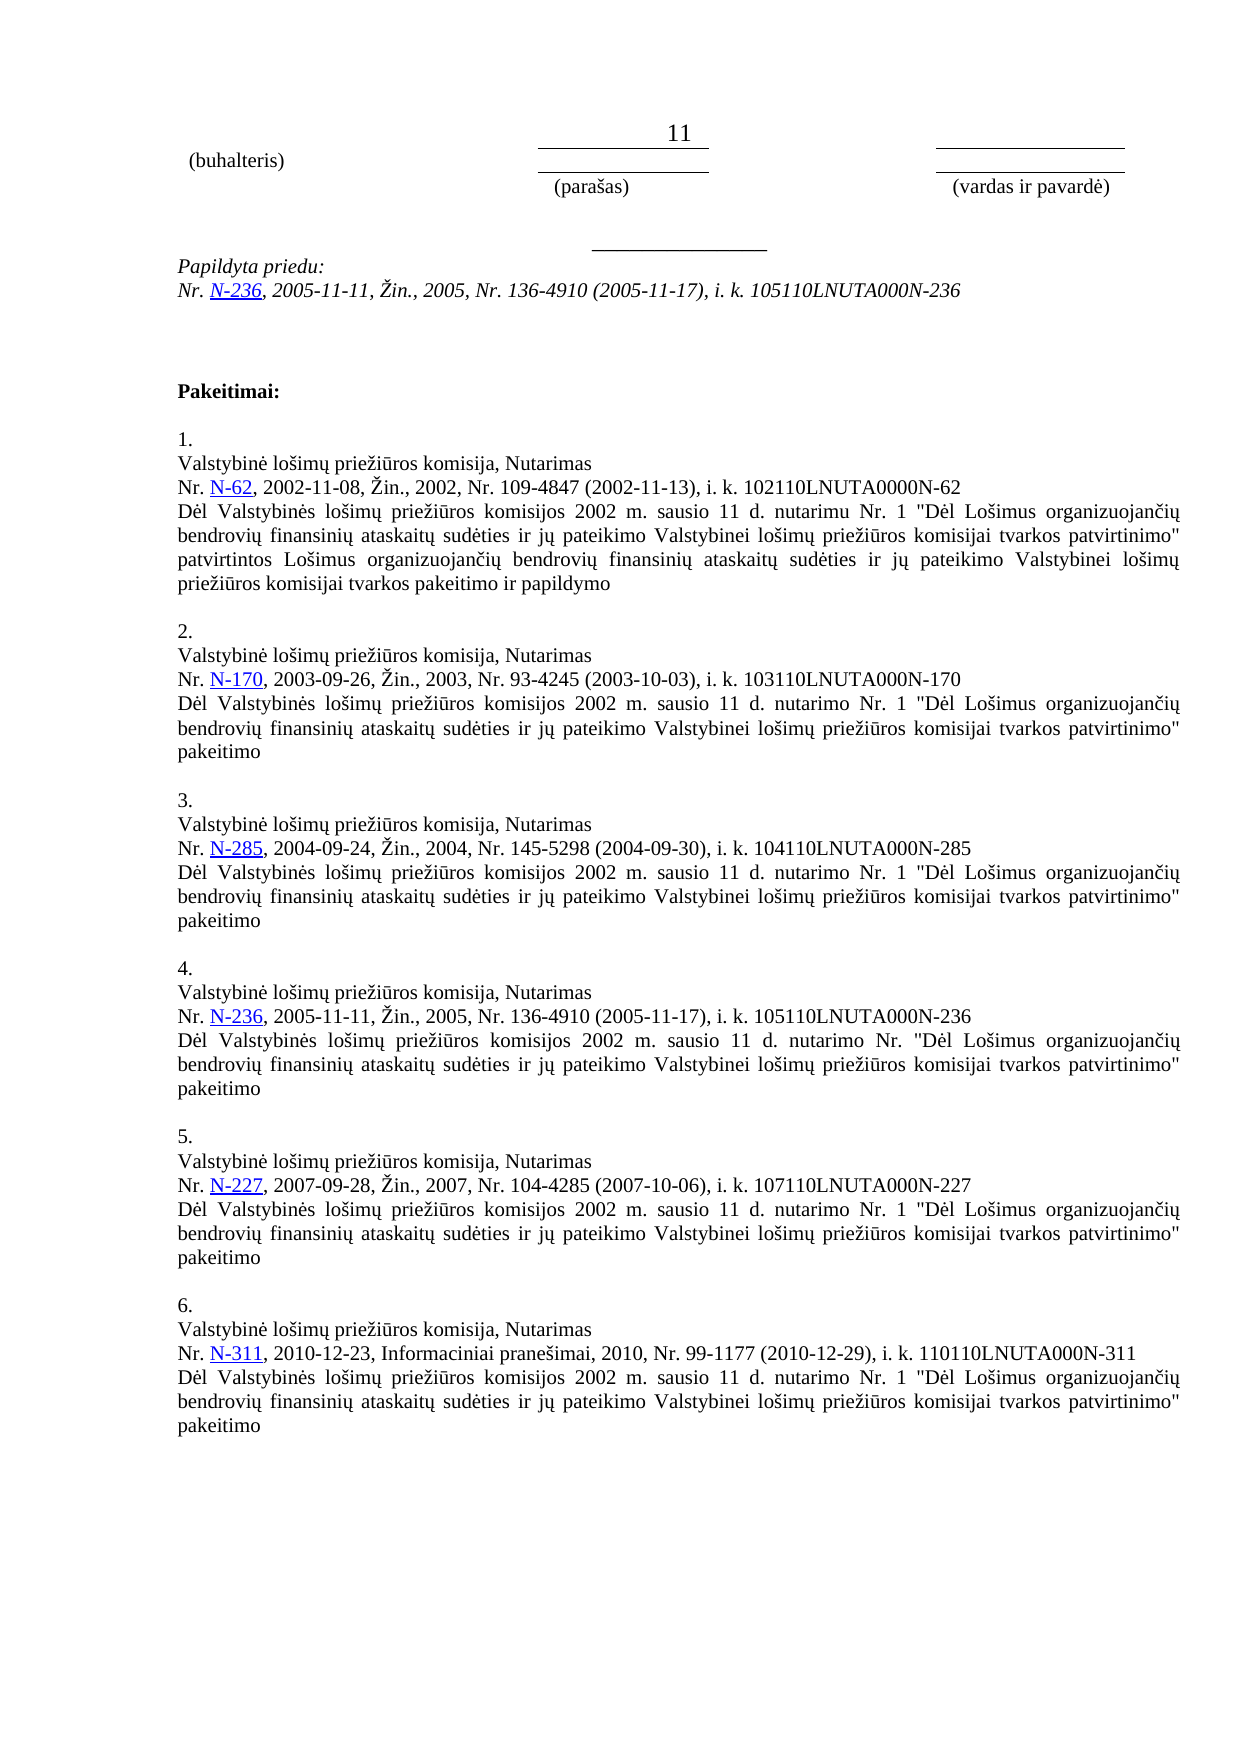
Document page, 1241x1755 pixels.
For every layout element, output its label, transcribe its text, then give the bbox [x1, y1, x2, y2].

text Valstybinė lošimų priežiūros komisija, Nutarimas [177, 643, 1181, 667]
table_cell (parašas) [538, 173, 709, 198]
text Valstybinė lošimų priežiūros komisija, Nutarimas [177, 812, 1181, 836]
table_cell [800, 198, 873, 225]
table_cell [709, 148, 800, 172]
text Dėl Valstybinės lošimų priežiūros komisijos 2002 m. sausio 11 d. nutarimo Nr. 1 "Dėl Lošimus organizuojančių bendrovių finansinių ataskaitų sudėties ir jų pateikimo Valstybinei lošimų priežiūros komisijai tvarkos patvirtinimo" pakeitimo [177, 1197, 1181, 1269]
text 2. [177, 619, 1181, 643]
table_cell [351, 172, 409, 198]
table_cell [874, 148, 936, 172]
text Valstybinė lošimų priežiūros komisija, Nutarimas [177, 1317, 1181, 1341]
text Dėl Valstybinės lošimų priežiūros komisijos 2002 m. sausio 11 d. nutarimo Nr. 1 "Dėl Lošimus organizuojančių bendrovių finansinių ataskaitų sudėties ir jų pateikimo Valstybinei lošimų priežiūros komisijai tvarkos patvirtinimo" pakeitimo [177, 691, 1181, 763]
text Nr. N-285, 2004-09-24, Žin., 2004, Nr. 145-5298 (2004-09-30), i. k. 104110LNUTA000N-285 [177, 836, 1181, 860]
text 1. [177, 427, 1181, 451]
text Nr. N-62, 2002-11-08, Žin., 2002, Nr. 109-4847 (2002-11-13), i. k. 102110LNUTA0000N-62 [177, 475, 1181, 499]
text Dėl Valstybinės lošimų priežiūros komisijos 2002 m. sausio 11 d. nutarimo Nr. "Dėl Lošimus organizuojančių bendrovių finansinių ataskaitų sudėties ir jų pateikimo Valstybinei lošimų priežiūros komisijai tvarkos patvirtinimo" pakeitimo [177, 1028, 1181, 1100]
table_cell [464, 198, 537, 225]
table_cell [177, 198, 233, 225]
text 3. [177, 788, 1181, 812]
table_cell [800, 172, 873, 198]
table_cell [293, 198, 351, 225]
table_cell [936, 198, 1034, 225]
text Nr. N-170, 2003-09-26, Žin., 2003, Nr. 93-4245 (2003-10-03), i. k. 103110LNUTA000N-170 [177, 667, 1181, 691]
table_cell [233, 198, 293, 225]
text Valstybinė lošimų priežiūros komisija, Nutarimas [177, 451, 1181, 475]
table_cell [538, 149, 611, 172]
table_cell [709, 198, 800, 225]
text Valstybinė lošimų priežiūros komisija, Nutarimas [177, 1148, 1181, 1173]
table_cell [409, 172, 464, 198]
table_cell [351, 198, 409, 225]
table_cell [233, 172, 293, 198]
table_cell [409, 198, 464, 225]
text 5. [177, 1124, 1181, 1148]
text Dėl Valstybinės lošimų priežiūros komisijos 2002 m. sausio 11 d. nutarimo Nr. 1 "Dėl Lošimus organizuojančių bendrovių finansinių ataskaitų sudėties ir jų pateikimo Valstybinei lošimų priežiūros komisijai tvarkos patvirtinimo" pakeitimo [177, 1365, 1181, 1437]
table_cell [409, 148, 464, 172]
text Nr. N-236, 2005-11-11, Žin., 2005, Nr. 136-4910 (2005-11-17), i. k. 105110LNUTA000N-236 [177, 1004, 1181, 1028]
table_cell (vardas ir pavardė) [936, 173, 1125, 198]
table_cell [1125, 198, 1181, 225]
text Nr. N-236, 2005-11-11, Žin., 2005, Nr. 136-4910 (2005-11-17), i. k. 105110LNUTA000N-236 [177, 278, 1181, 302]
text Papildyta priedu: [177, 253, 1181, 278]
table_cell (buhalteris) [177, 148, 409, 172]
text Pakeitimai: [177, 378, 1181, 403]
table_cell [177, 172, 233, 198]
table_cell [1034, 149, 1125, 172]
table_cell [538, 198, 611, 225]
table_cell [464, 148, 537, 172]
text Dėl Valstybinės lošimų priežiūros komisijos 2002 m. sausio 11 d. nutarimu Nr. 1 "Dėl Lošimus organizuojančių bendrovių finansinių ataskaitų sudėties ir jų pateikimo Valstybinei lošimų priežiūros komisijai tvarkos patvirtinimo" patvirtintos Lošimus organizuojančių bendrovių finansinių ataskaitų sudėties ir jų pateikimo Valstybinei lošimų priežiūros komisijai tvarkos pakeitimo ir papildymo [177, 499, 1181, 595]
text Nr. N-227, 2007-09-28, Žin., 2007, Nr. 104-4285 (2007-10-06), i. k. 107110LNUTA000N-227 [177, 1173, 1181, 1197]
text Valstybinė lošimų priežiūros komisija, Nutarimas [177, 980, 1181, 1004]
table_cell [1034, 198, 1125, 225]
text Nr. N-311, 2010-12-23, Informaciniai pranešimai, 2010, Nr. 99-1177 (2010-12-29), i. k. 110110LNUTA000N-311 [177, 1341, 1181, 1365]
table_cell [874, 198, 936, 225]
text Dėl Valstybinės lošimų priežiūros komisijos 2002 m. sausio 11 d. nutarimo Nr. 1 "Dėl Lošimus organizuojančių bendrovių finansinių ataskaitų sudėties ir jų pateikimo Valstybinei lošimų priežiūros komisijai tvarkos patvirtinimo" pakeitimo [177, 860, 1181, 932]
table_cell [709, 172, 800, 198]
table_cell [874, 172, 936, 198]
text 6. [177, 1293, 1181, 1317]
table_cell [611, 198, 709, 225]
table_cell [1125, 172, 1181, 198]
table_cell [800, 148, 873, 172]
table_cell [936, 149, 1034, 172]
table_cell [611, 149, 709, 172]
text ______________ [177, 225, 1181, 253]
table_cell [293, 172, 351, 198]
table_cell [1125, 148, 1181, 172]
text 4. [177, 956, 1181, 980]
table_cell [464, 172, 537, 198]
